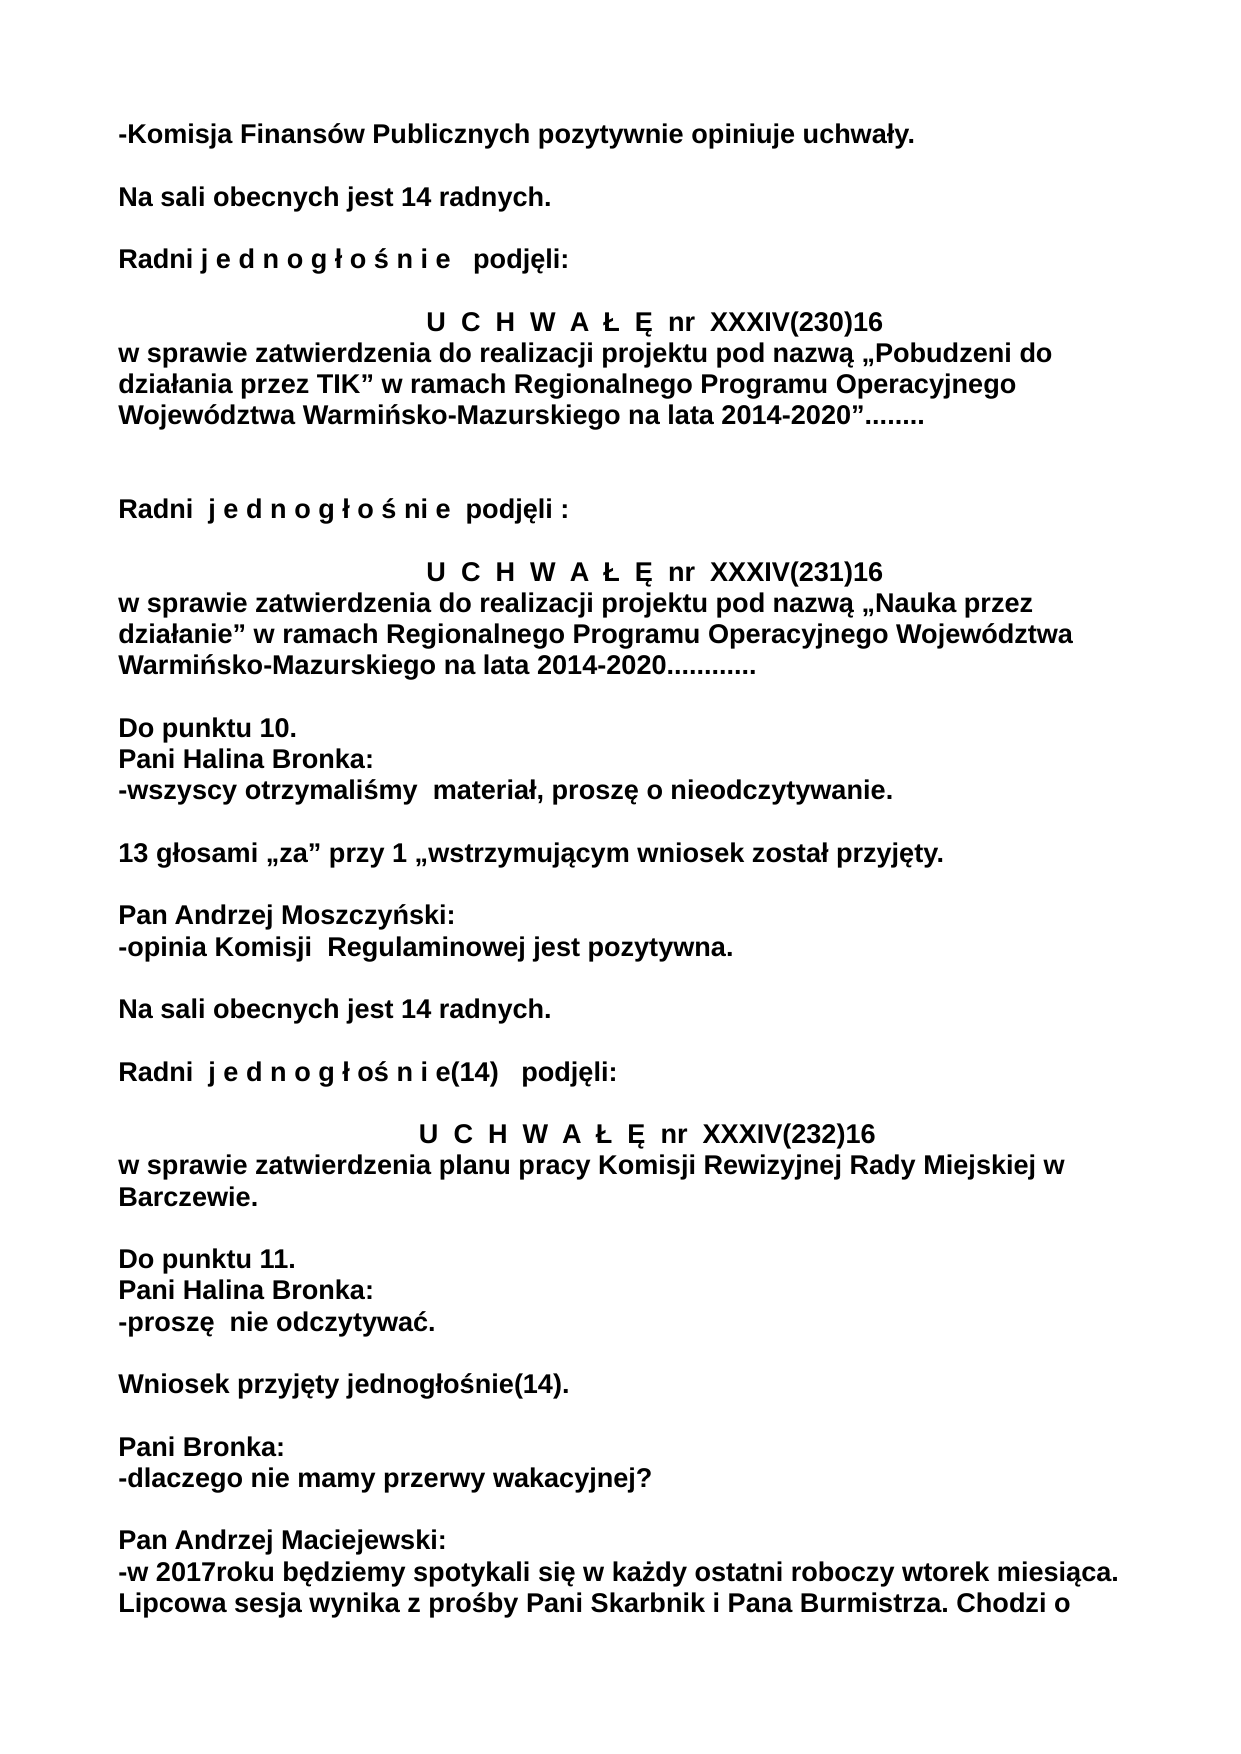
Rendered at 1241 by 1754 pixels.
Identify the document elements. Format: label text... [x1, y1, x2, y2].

text Radni j e d n o g ł o ś ni e podjęli : [118, 493, 1122, 524]
text Pani Bronka: [118, 1431, 1122, 1462]
text -opinia Komisji Regulaminowej jest pozytywna. [118, 931, 1122, 962]
text -wszyscy otrzymaliśmy materiał, proszę o nieodczytywanie. [118, 774, 1122, 806]
text -Komisja Finansów Publicznych pozytywnie opiniuje uchwały. [118, 118, 1122, 149]
text w sprawie zatwierdzenia planu pracy Komisji Rewizyjnej Rady Miejskiej w Barczewie. [118, 1149, 1122, 1212]
text Lipcowa sesja wynika z prośby Pani Skarbnik i Pana Burmistrza. Chodzi o [118, 1587, 1122, 1618]
text Pan Andrzej Maciejewski: [118, 1524, 1122, 1556]
text Na sali obecnych jest 14 radnych. [118, 993, 1122, 1024]
text -w 2017roku będziemy spotykali się w każdy ostatni roboczy wtorek miesiąca. [118, 1556, 1122, 1587]
text U C H W A Ł Ę nr XXXIV(230)16 [118, 306, 1122, 337]
text Radni j e d n o g ł oś n i e(14) podjęli: [118, 1056, 1122, 1087]
text -dlaczego nie mamy przerwy wakacyjnej? [118, 1462, 1122, 1493]
text Pani Halina Bronka: [118, 743, 1122, 774]
text Na sali obecnych jest 14 radnych. [118, 181, 1122, 212]
text Pan Andrzej Moszczyński: [118, 899, 1122, 931]
text Wniosek przyjęty jednogłośnie(14). [118, 1368, 1122, 1399]
text Do punktu 11. [118, 1243, 1122, 1274]
text Radni j e d n o g ł o ś n i e podjęli: [118, 243, 1122, 274]
text U C H W A Ł Ę nr XXXIV(231)16 [118, 556, 1122, 587]
text Do punktu 10. [118, 712, 1122, 743]
text -proszę nie odczytywać. [118, 1306, 1122, 1337]
text 13 głosami „za” przy 1 „wstrzymującym wniosek został przyjęty. [118, 837, 1122, 868]
text Pani Halina Bronka: [118, 1274, 1122, 1306]
text U C H W A Ł Ę nr XXXIV(232)16 [118, 1118, 1122, 1149]
text w sprawie zatwierdzenia do realizacji projektu pod nazwą „Nauka przez działanie” w ramach Regionalnego Programu Operacyjnego Województwa Warmińsko-Mazurskiego na lata 2014-2020............ [118, 587, 1122, 681]
text w sprawie zatwierdzenia do realizacji projektu pod nazwą „Pobudzeni do działania przez TIK” w ramach Regionalnego Programu Operacyjnego Województwa Warmińsko-Mazurskiego na lata 2014-2020”........ [118, 337, 1122, 431]
